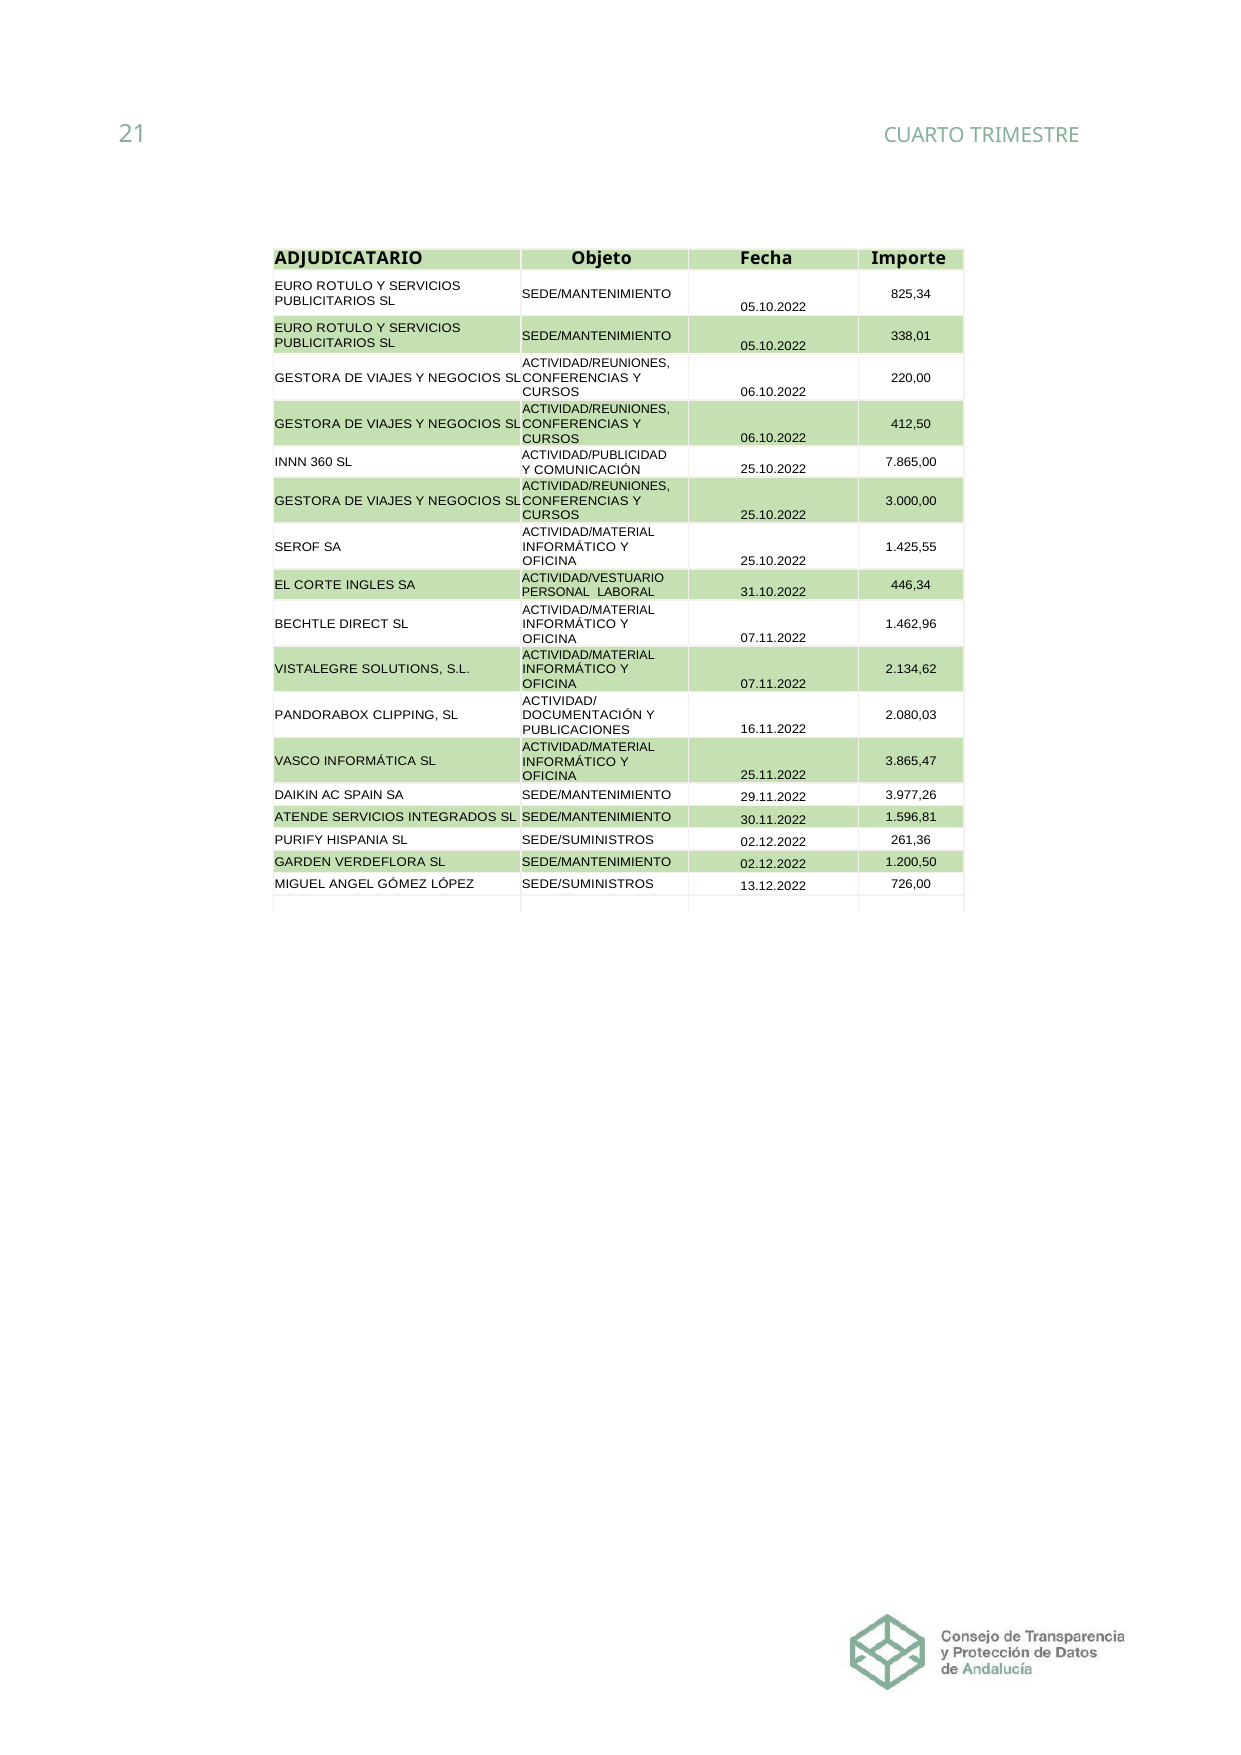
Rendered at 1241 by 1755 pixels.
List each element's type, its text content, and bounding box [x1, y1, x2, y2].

table_cell ACTIVIDAD/REUNIONES, CONFERENCIAS Y CURSOS [522, 401, 688, 445]
table_cell SEDE/MANTENIMIENTO [522, 806, 688, 827]
table_cell VISTALEGRE SOLUTIONS, S.L. [274, 647, 520, 691]
table_cell SEROF SA [274, 524, 520, 568]
table_cell 25.10.2022 [689, 524, 858, 568]
table_cell 338,01 [859, 316, 963, 353]
table_cell GESTORA DE VIAJES Y NEGOCIOS SL [274, 401, 520, 445]
table_cell 05.10.2022 [689, 271, 858, 314]
table_cell 07.11.2022 [689, 647, 858, 691]
table_cell 25.10.2022 [689, 478, 858, 522]
table_cell DAIKIN AC SPAIN SA [274, 784, 520, 805]
table_cell [689, 896, 858, 912]
table_cell 16.11.2022 [689, 692, 858, 737]
table_cell 3.977,26 [859, 784, 963, 805]
table_cell SEDE/MANTENIMIENTO [522, 271, 688, 314]
table_cell ACTIVIDAD/VESTUARIO PERSONAL LABORAL [522, 570, 688, 599]
table_cell ACTIVIDAD/MATERIAL INFORMÁTICO Y OFICINA [522, 647, 688, 691]
table_cell ACTIVIDAD/PUBLICIDAD Y COMUNICACIÓN [522, 447, 688, 476]
table_cell BECHTLE DIRECT SL [274, 601, 520, 645]
table_cell EL CORTE INGLES SA [274, 570, 520, 599]
table_cell 1.596,81 [859, 806, 963, 827]
table_cell EURO ROTULO Y SERVICIOS PUBLICITARIOS SL [274, 316, 520, 353]
table_cell 446,34 [859, 570, 963, 599]
table_cell ACTIVIDAD/REUNIONES, CONFERENCIAS Y CURSOS [522, 478, 688, 522]
table_cell ACTIVIDAD/REUNIONES, CONFERENCIAS Y CURSOS [522, 355, 688, 399]
table_cell 726,00 [859, 873, 963, 894]
table_header Fecha [689, 250, 858, 269]
table_cell GARDEN VERDEFLORA SL [274, 851, 520, 872]
table_cell 1.462,96 [859, 601, 963, 645]
table_cell [859, 896, 963, 912]
table_cell 3.865,47 [859, 738, 963, 782]
table_cell 06.10.2022 [689, 401, 858, 445]
table_cell 05.10.2022 [689, 316, 858, 353]
table_cell SEDE/MANTENIMIENTO [522, 316, 688, 353]
table_cell [274, 896, 520, 912]
table_cell 31.10.2022 [689, 570, 858, 599]
table_cell ACTIVIDAD/ DOCUMENTACIÓN Y PUBLICACIONES [522, 692, 688, 737]
table_cell GESTORA DE VIAJES Y NEGOCIOS SL [274, 355, 520, 399]
table_cell 412,50 [859, 401, 963, 445]
table_cell EURO ROTULO Y SERVICIOS PUBLICITARIOS SL [274, 271, 520, 314]
table_cell PANDORABOX CLIPPING, SL [274, 692, 520, 737]
table_cell GESTORA DE VIAJES Y NEGOCIOS SL [274, 478, 520, 522]
table_cell 02.12.2022 [689, 828, 858, 849]
table_cell SEDE/MANTENIMIENTO [522, 851, 688, 872]
table_header Objeto [522, 250, 688, 269]
table_cell 29.11.2022 [689, 784, 858, 805]
table_cell MIGUEL ANGEL GÓMEZ LÓPEZ [274, 873, 520, 894]
table_cell 2.080,03 [859, 692, 963, 737]
table_cell 02.12.2022 [689, 851, 858, 872]
table_cell 1.425,55 [859, 524, 963, 568]
table_cell 13.12.2022 [689, 873, 858, 894]
table_cell INNN 360 SL [274, 447, 520, 476]
table_cell 25.10.2022 [689, 447, 858, 476]
table_cell 261,36 [859, 828, 963, 849]
table_cell ACTIVIDAD/MATERIAL INFORMÁTICO Y OFICINA [522, 524, 688, 568]
table_header ADJUDICATARIO [274, 250, 520, 269]
table_cell 25.11.2022 [689, 738, 858, 782]
table_cell VASCO INFORMÁTICA SL [274, 738, 520, 782]
table_cell [522, 896, 688, 912]
table_cell 2.134,62 [859, 647, 963, 691]
table_cell 220,00 [859, 355, 963, 399]
table_cell 1.200,50 [859, 851, 963, 872]
table_header Importe [859, 250, 963, 269]
table_cell 7.865,00 [859, 447, 963, 476]
table_cell 30.11.2022 [689, 806, 858, 827]
table_cell SEDE/SUMINISTROS [522, 828, 688, 849]
table_cell 825,34 [859, 271, 963, 314]
table_cell 3.000,00 [859, 478, 963, 522]
table_cell PURIFY HISPANIA SL [274, 828, 520, 849]
table_cell ACTIVIDAD/MATERIAL INFORMÁTICO Y OFICINA [522, 738, 688, 782]
table_cell SEDE/SUMINISTROS [522, 873, 688, 894]
table_cell SEDE/MANTENIMIENTO [522, 784, 688, 805]
table_cell ACTIVIDAD/MATERIAL INFORMÁTICO Y OFICINA [522, 601, 688, 645]
table_cell 07.11.2022 [689, 601, 858, 645]
table_cell ATENDE SERVICIOS INTEGRADOS SL [274, 806, 520, 827]
table_cell 06.10.2022 [689, 355, 858, 399]
